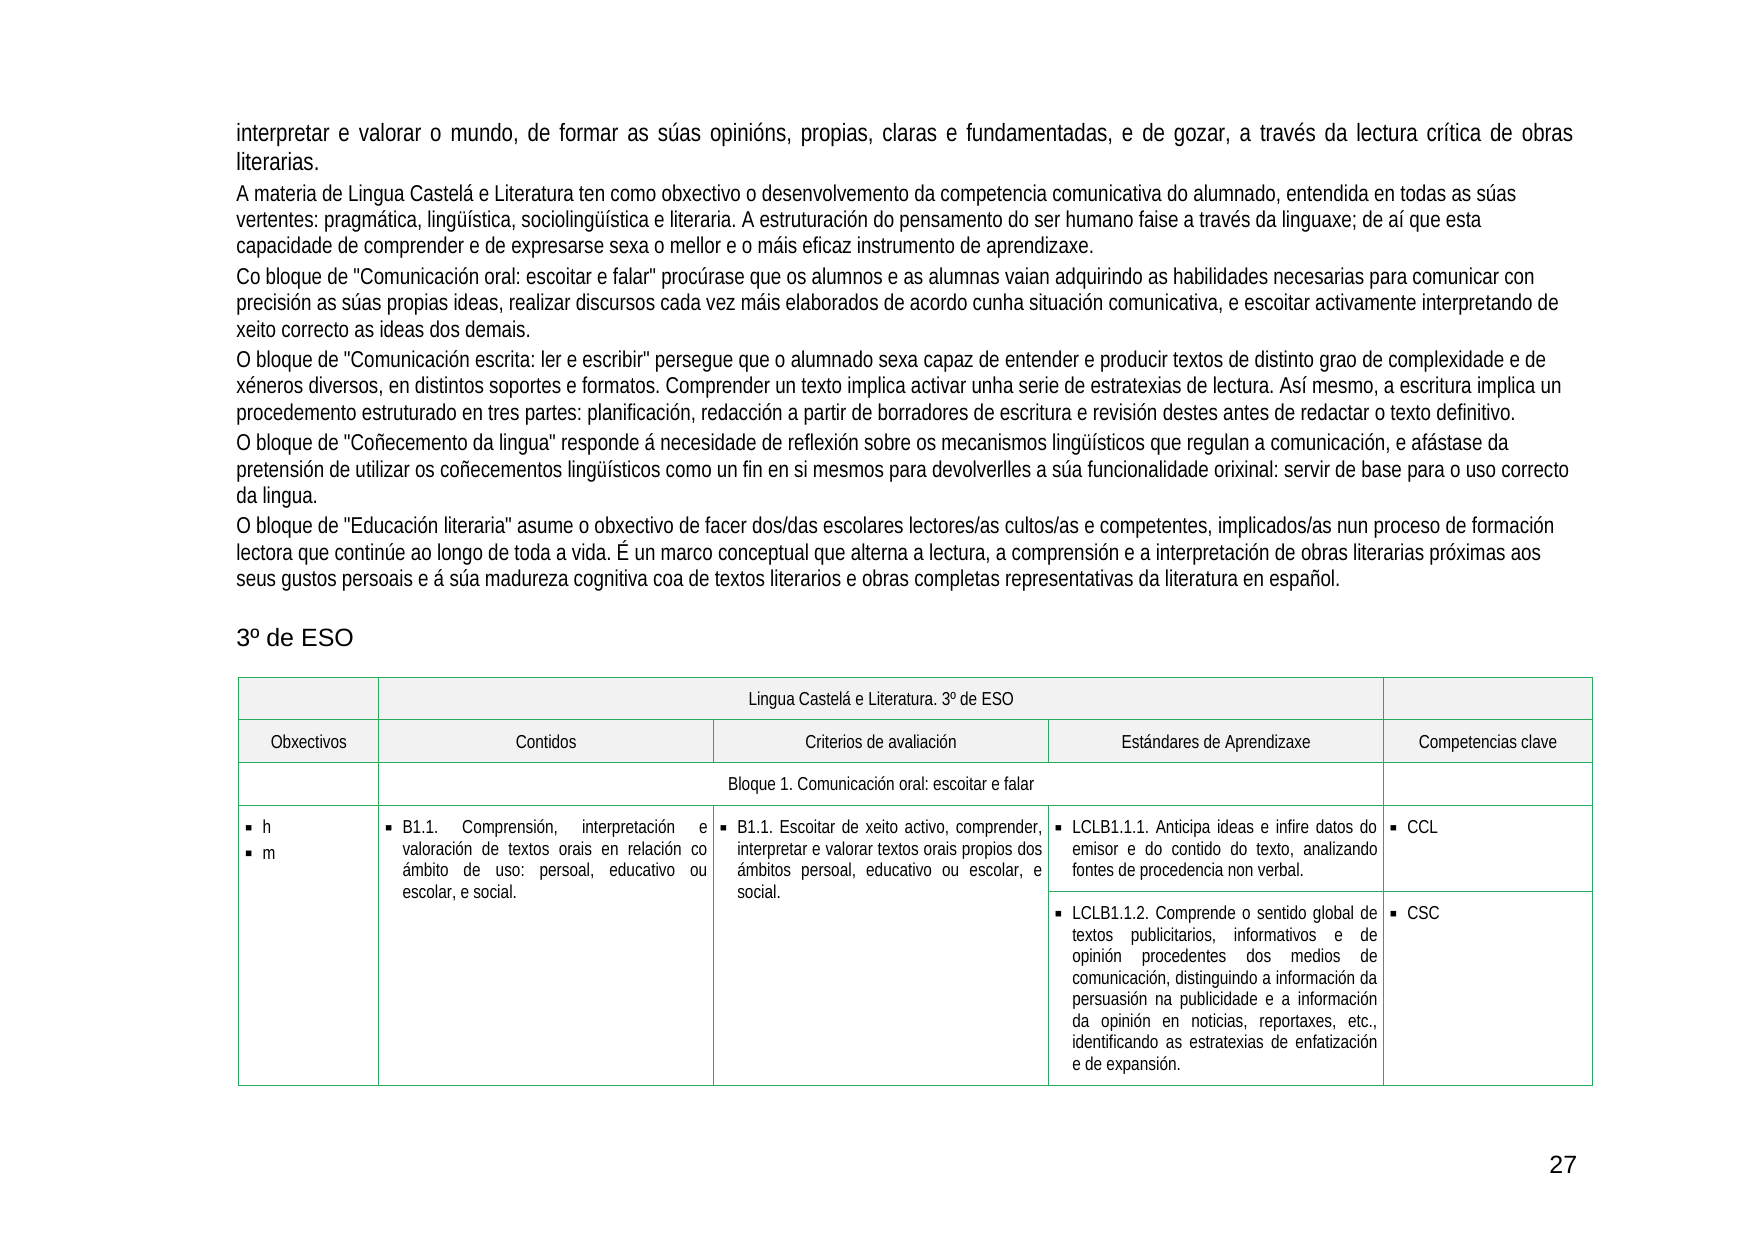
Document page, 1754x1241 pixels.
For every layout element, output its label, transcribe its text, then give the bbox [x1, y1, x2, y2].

text A materia de Lingua Castelá e Literatura ten como obxectivo o desenvolvemento da competencia comunicativa do alumnado, entendida en todas as súas vertentes: pragmática, lingüística, sociolingüística e literaria. A estruturación do pensamento do ser humano faise a través da linguaxe; de aí que esta capacidade de comprender e de expresarse sexa o mellor e o máis eficaz instrumento de aprendizaxe. [236, 179, 1577, 259]
text O bloque de "Comunicación escrita: ler e escribir" persegue que o alumnado sexa capaz de entender e producir textos de distinto grao de complexidade e de xéneros diversos, en distintos soportes e formatos. Comprender un texto implica activar unha serie de estratexias de lectura. Así mesmo, a escritura implica un procedemento estruturado en tres partes: planificación, redacción a partir de borradores de escritura e revisión destes antes de redactar o texto definitivo. [236, 346, 1577, 425]
table_cell [239, 763, 378, 805]
table_cell LCLB1.1.2. Comprende o sentido global de textos publicitarios, informativos e de opinión procedentes dos medios de comunicación, distinguindo a información da persuasión na publicidade e a información da opinión en noticias, reportaxes, etc., identificando as estratexias de enfatización e de expansión. [1049, 892, 1383, 1085]
table_cell h m [239, 806, 378, 1085]
text 3º de ESO [236, 623, 1577, 652]
table_cell Bloque 1. Comunicación oral: escoitar e falar [379, 763, 1383, 805]
table_header Lingua Castelá e Literatura. 3º de ESO [379, 678, 1383, 719]
table_cell Contidos [379, 720, 713, 762]
text interpretar e valorar o mundo, de formar as súas opinións, propias, claras e fundamentadas, e de gozar, a través da lectura crítica de obras literarias. [236, 118, 1577, 175]
text O bloque de "Coñecemento da lingua" responde á necesidade de reflexión sobre os mecanismos lingüísticos que regulan a comunicación, e afástase da pretensión de utilizar os coñecementos lingüísticos como un fin en si mesmos para devolverlles a súa funcionalidade orixinal: servir de base para o uso correcto da lingua. [236, 429, 1577, 508]
table_cell Criterios de avaliación [714, 720, 1048, 762]
table_cell B1.1. Escoitar de xeito activo, comprender, interpretar e valorar textos orais propios dos ámbitos persoal, educativo ou escolar, e social. [714, 806, 1048, 1085]
table_cell CCL [1384, 806, 1592, 891]
table_cell Obxectivos [239, 720, 378, 762]
text Co bloque de "Comunicación oral: escoitar e falar" procúrase que os alumnos e as alumnas vaian adquirindo as habilidades necesarias para comunicar con precisión as súas propias ideas, realizar discursos cada vez máis elaborados de acordo cunha situación comunicativa, e escoitar activamente interpretando de xeito correcto as ideas dos demais. [236, 263, 1577, 342]
text O bloque de "Educación literaria" asume o obxectivo de facer dos/das escolares lectores/as cultos/as e competentes, implicados/as nun proceso de formación lectora que continúe ao longo de toda a vida. É un marco conceptual que alterna a lectura, a comprensión e a interpretación de obras literarias próximas aos seus gustos persoais e á súa madureza cognitiva coa de textos literarios e obras completas representativas da literatura en español. [236, 512, 1577, 592]
table_cell CSC [1384, 892, 1592, 1085]
table_cell LCLB1.1.1. Anticipa ideas e infire datos do emisor e do contido do texto, analizando fontes de procedencia non verbal. [1049, 806, 1383, 891]
table_cell [1384, 763, 1592, 805]
table_cell Competencias clave [1384, 720, 1592, 762]
table_cell Estándares de Aprendizaxe [1049, 720, 1383, 762]
table_header [239, 678, 378, 719]
table_header [1384, 678, 1592, 719]
table_cell B1.1. Comprensión, interpretación e valoración de textos orais en relación co ámbito de uso: persoal, educativo ou escolar, e social. [379, 806, 713, 1085]
